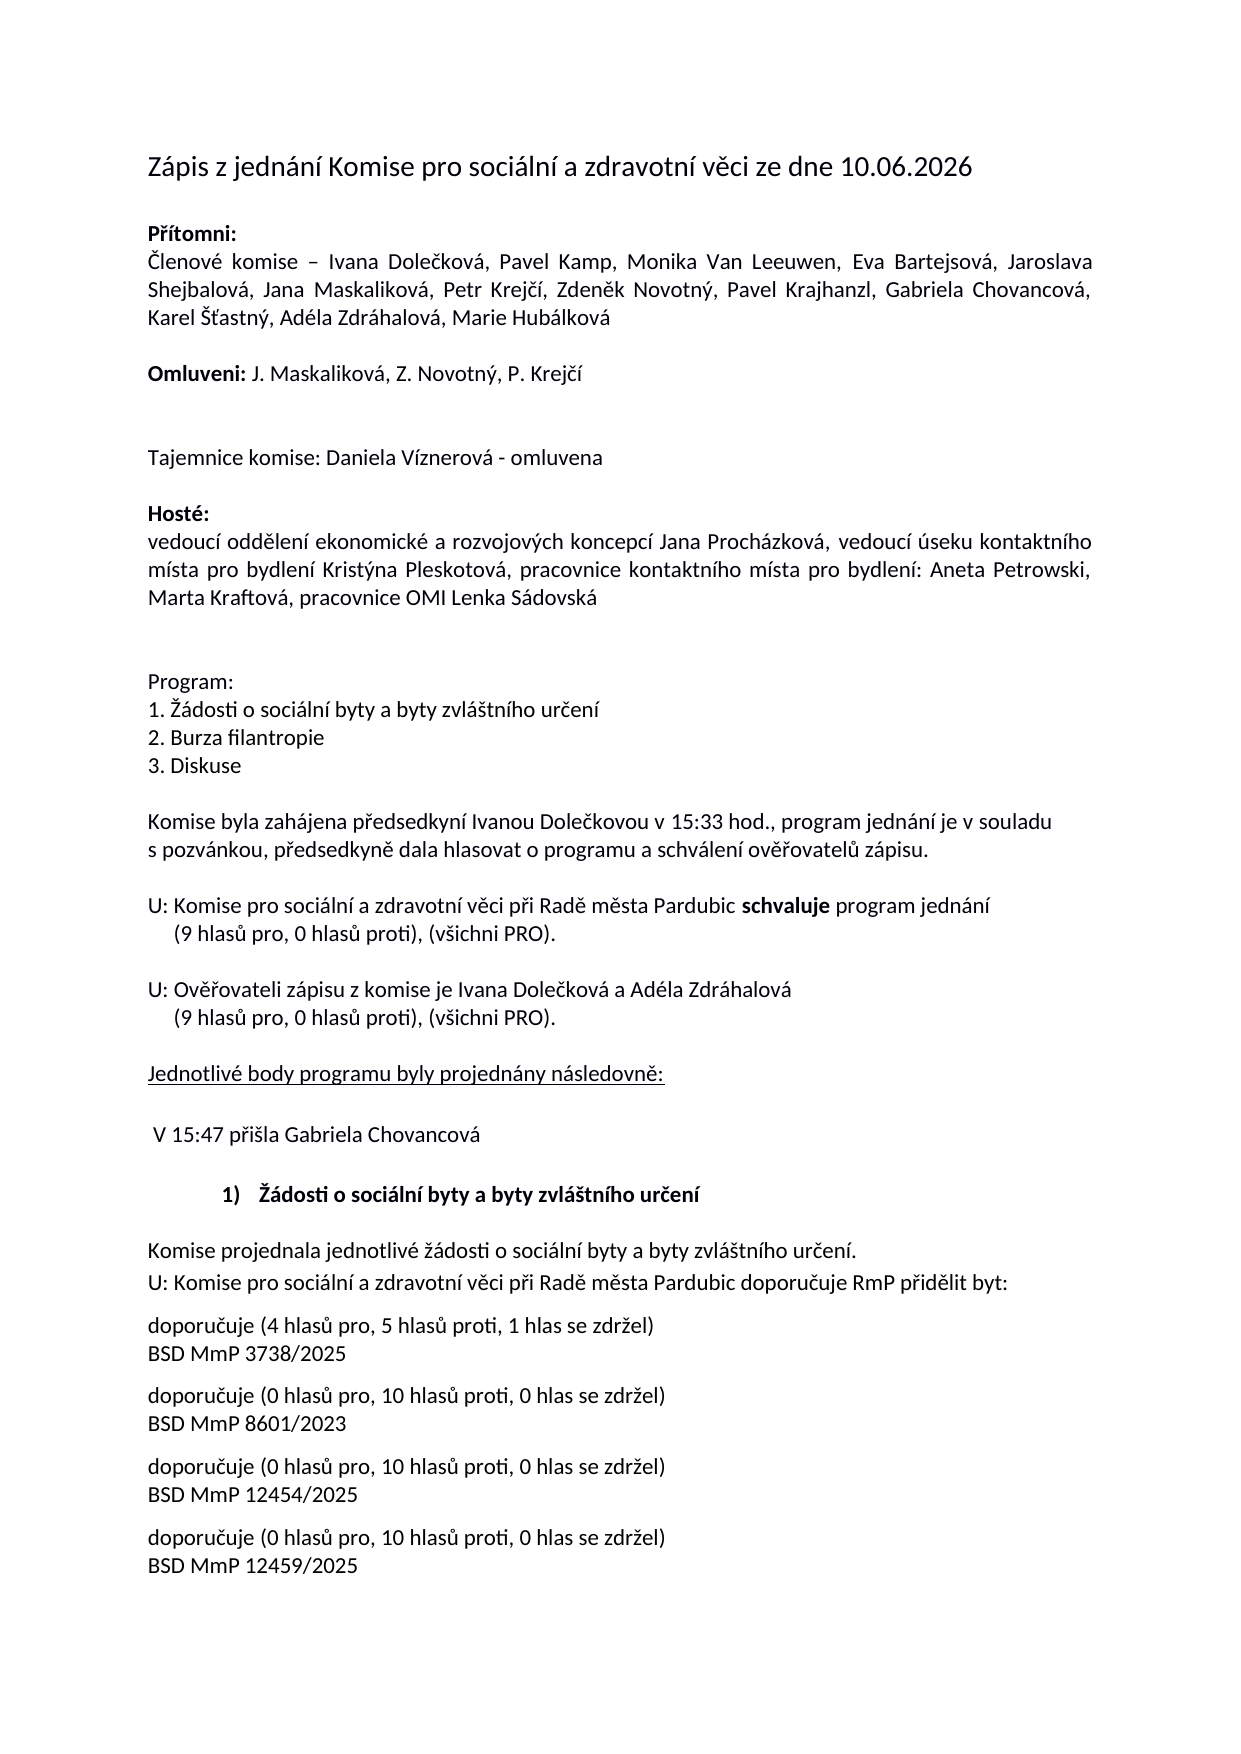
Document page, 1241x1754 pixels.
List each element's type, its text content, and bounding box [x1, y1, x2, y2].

text Komise byla zahájena předsedkyní Ivanou Dolečkovou v 15:33 hod., program jednání je v souladu s pozvánkou, předsedkyně dala hlasovat o programu a schválení ověřovatelů zápisu. [148, 807, 1092, 863]
text (9 hlasů pro, 0 hlasů proti), (všichni PRO). [148, 919, 1092, 947]
text doporučuje (0 hlasů pro, 10 hlasů proti, 0 hlas se zdržel) BSD MmP 8601/2023 [148, 1381, 1092, 1437]
subtitle Omluveni: J. Maskaliková, Z. Novotný, P. Krejčí [148, 359, 1092, 387]
text doporučuje (4 hlasů pro, 5 hlasů proti, 1 hlas se zdržel) BSD MmP 3738/2025 [148, 1311, 1092, 1367]
text U: Komise pro sociální a zdravotní věci při Radě města Pardubic schvaluje program jednání [148, 891, 1092, 919]
subtitle 2. Burza filantropie [148, 723, 1092, 751]
text Program: [148, 667, 1092, 695]
text Členové komise – Ivana Dolečková, Pavel Kamp, Monika Van Leeuwen, Eva Bartejsová, Jaroslava Shejbalová, Jana Maskaliková, Petr Krejčí, Zdeněk Novotný, Pavel Krajhanzl, Gabriela Chovancová, Karel Šťastný, Adéla Zdráhalová, Marie Hubálková [148, 247, 1092, 331]
text U: Komise pro sociální a zdravotní věci při Radě města Pardubic doporučuje RmP přidělit byt: [148, 1268, 1092, 1296]
subtitle Komise projednala jednotlivé žádosti o sociální byty a byty zvláštního určení. [148, 1236, 1092, 1264]
text Zápis z jednání Komise pro sociální a zdravotní věci ze dne 10.06.2026 [148, 148, 1092, 183]
text (9 hlasů pro, 0 hlasů proti), (všichni PRO). [148, 1003, 1092, 1032]
text U: Ověřovateli zápisu z komise je Ivana Dolečková a Adéla Zdráhalová [148, 976, 1092, 1003]
subtitle 3. Diskuse [148, 751, 1092, 779]
text Přítomni: [148, 219, 1092, 247]
text Jednotlivé body programu byly projednány následovně: [148, 1059, 1092, 1088]
list Žádosti o sociální byty a byty zvláštního určení [221, 1180, 1092, 1208]
text Tajemnice komise: Daniela Víznerová - omluvena [148, 443, 1092, 471]
subtitle 1. Žádosti o sociální byty a byty zvláštního určení [148, 695, 1092, 723]
text doporučuje (0 hlasů pro, 10 hlasů proti, 0 hlas se zdržel) BSD MmP 12454/2025 [148, 1452, 1092, 1508]
text V 15:47 přišla Gabriela Chovancová [148, 1120, 1092, 1148]
text Hosté: [148, 499, 1092, 527]
text doporučuje (0 hlasů pro, 10 hlasů proti, 0 hlas se zdržel) BSD MmP 12459/2025 [148, 1523, 1092, 1579]
text vedoucí oddělení ekonomické a rozvojových koncepcí Jana Procházková, vedoucí úseku kontaktního místa pro bydlení Kristýna Pleskotová, pracovnice kontaktního místa pro bydlení: Aneta Petrowski, Marta Kraftová, pracovnice OMI Lenka Sádovská [148, 527, 1092, 611]
